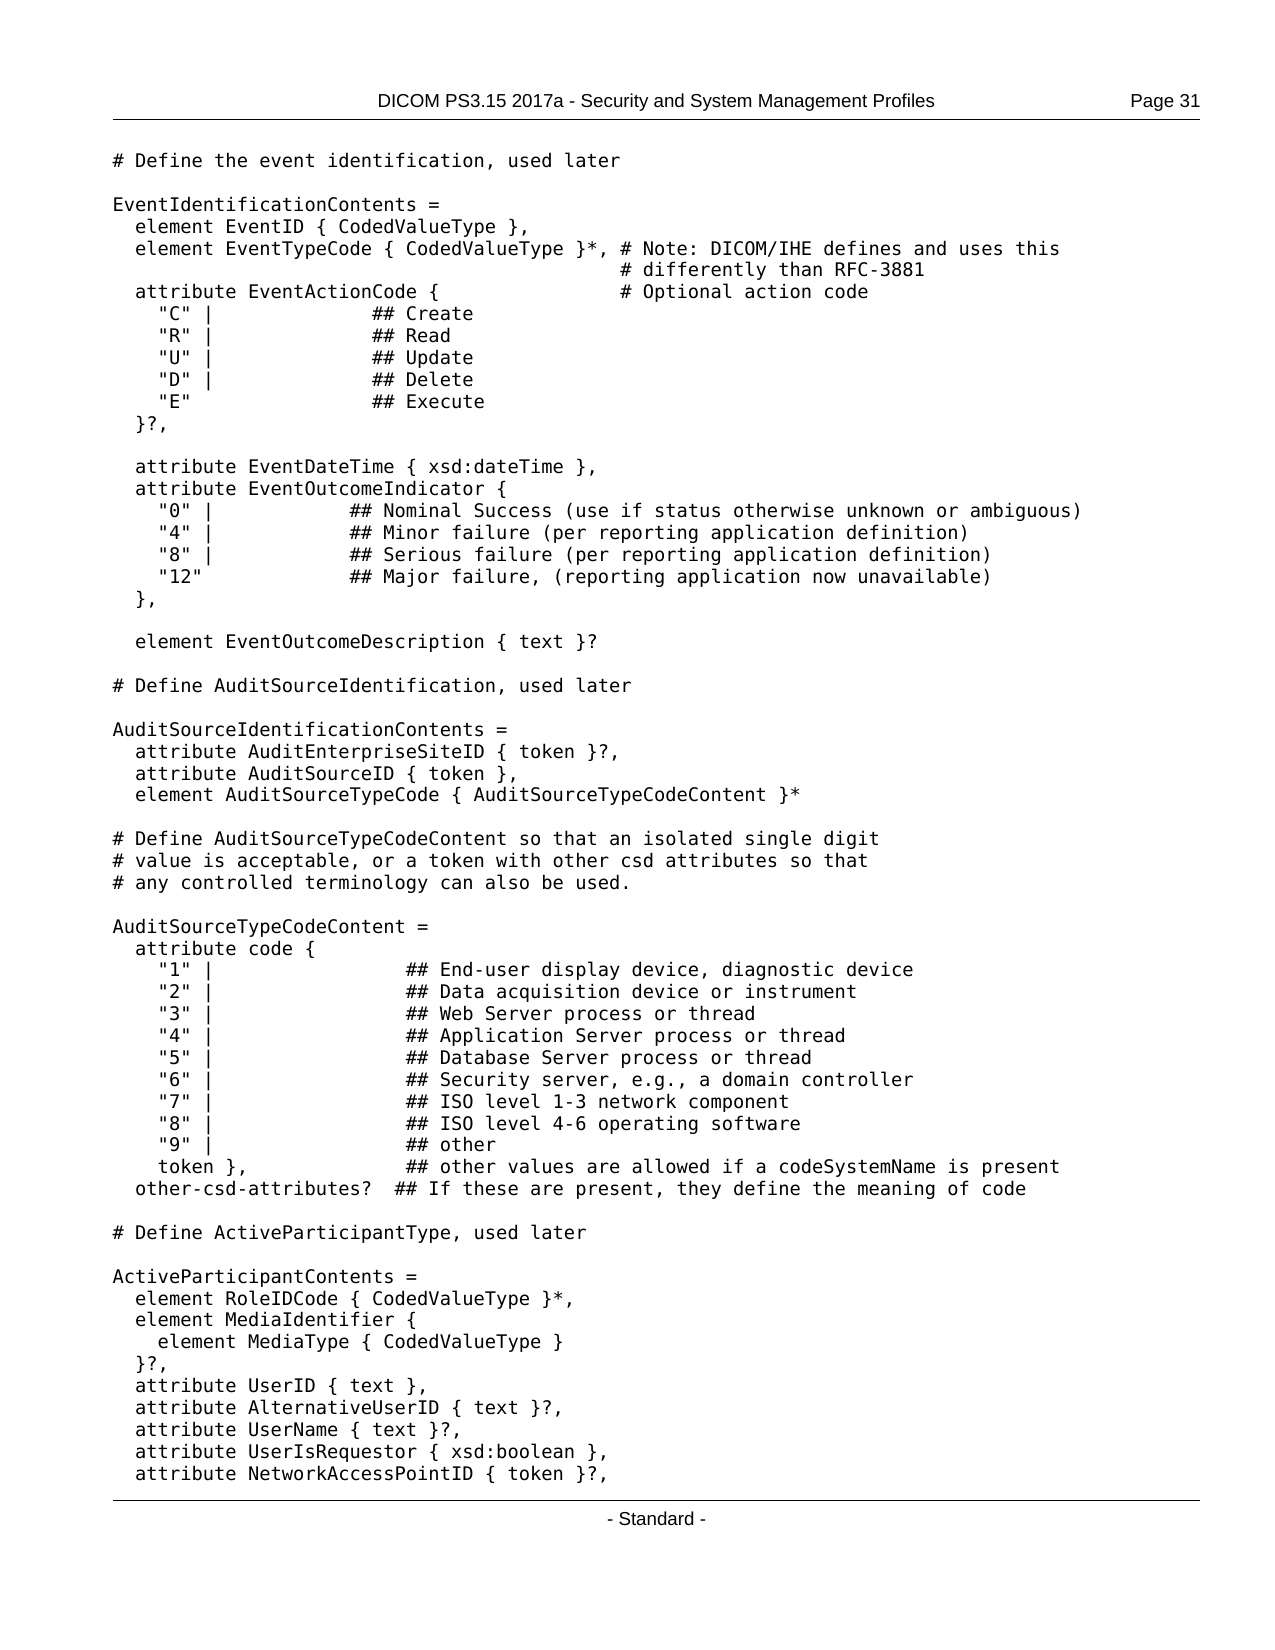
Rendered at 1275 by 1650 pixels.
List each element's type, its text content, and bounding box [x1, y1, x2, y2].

text # Define the event identification, used later EventIdentificationContents = element EventID { CodedValueType }, element EventTypeCode { CodedValueType }*, # Note: DICOM/IHE defines and uses this # differently than RFC-3881 attribute EventActionCode { # Optional action code "C" | ## Create "R" | ## Read "U" | ## Update "D" | ## Delete "E" ## Execute }?, attribute EventDateTime { xsd:dateTime }, attribute EventOutcomeIndicator { "0" | ## Nominal Success (use if status otherwise unknown or ambiguous) "4" | ## Minor failure (per reporting application definition) "8" | ## Serious failure (per reporting application definition) "12" ## Major failure, (reporting application now unavailable) }, element EventOutcomeDescription { text }? # Define AuditSourceIdentification, used later AuditSourceIdentificationContents = attribute AuditEnterpriseSiteID { token }?, attribute AuditSourceID { token }, element AuditSourceTypeCode { AuditSourceTypeCodeContent }* # Define AuditSourceTypeCodeContent so that an isolated single digit # value is acceptable, or a token with other csd attributes so that # any controlled terminology can also be used. AuditSourceTypeCodeContent = attribute code { "1" | ## End-user display device, diagnostic device "2" | ## Data acquisition device or instrument "3" | ## Web Server process or thread "4" | ## Application Server process or thread "5" | ## Database Server process or thread "6" | ## Security server, e.g., a domain controller "7" | ## ISO level 1-3 network component "8" | ## ISO level 4-6 operating software "9" | ## other token }, ## other values are allowed if a codeSystemName is present other-csd-attributes? ## If these are present, they define the meaning of code # Define ActiveParticipantType, used later ActiveParticipantContents = element RoleIDCode { CodedValueType }*, element MediaIdentifier { element MediaType { CodedValueType } }?, attribute UserID { text }, attribute AlternativeUserID { text }?, attribute UserName { text }?, attribute UserIsRequestor { xsd:boolean }, attribute NetworkAccessPointID { token }?, [112, 150, 1200, 1484]
